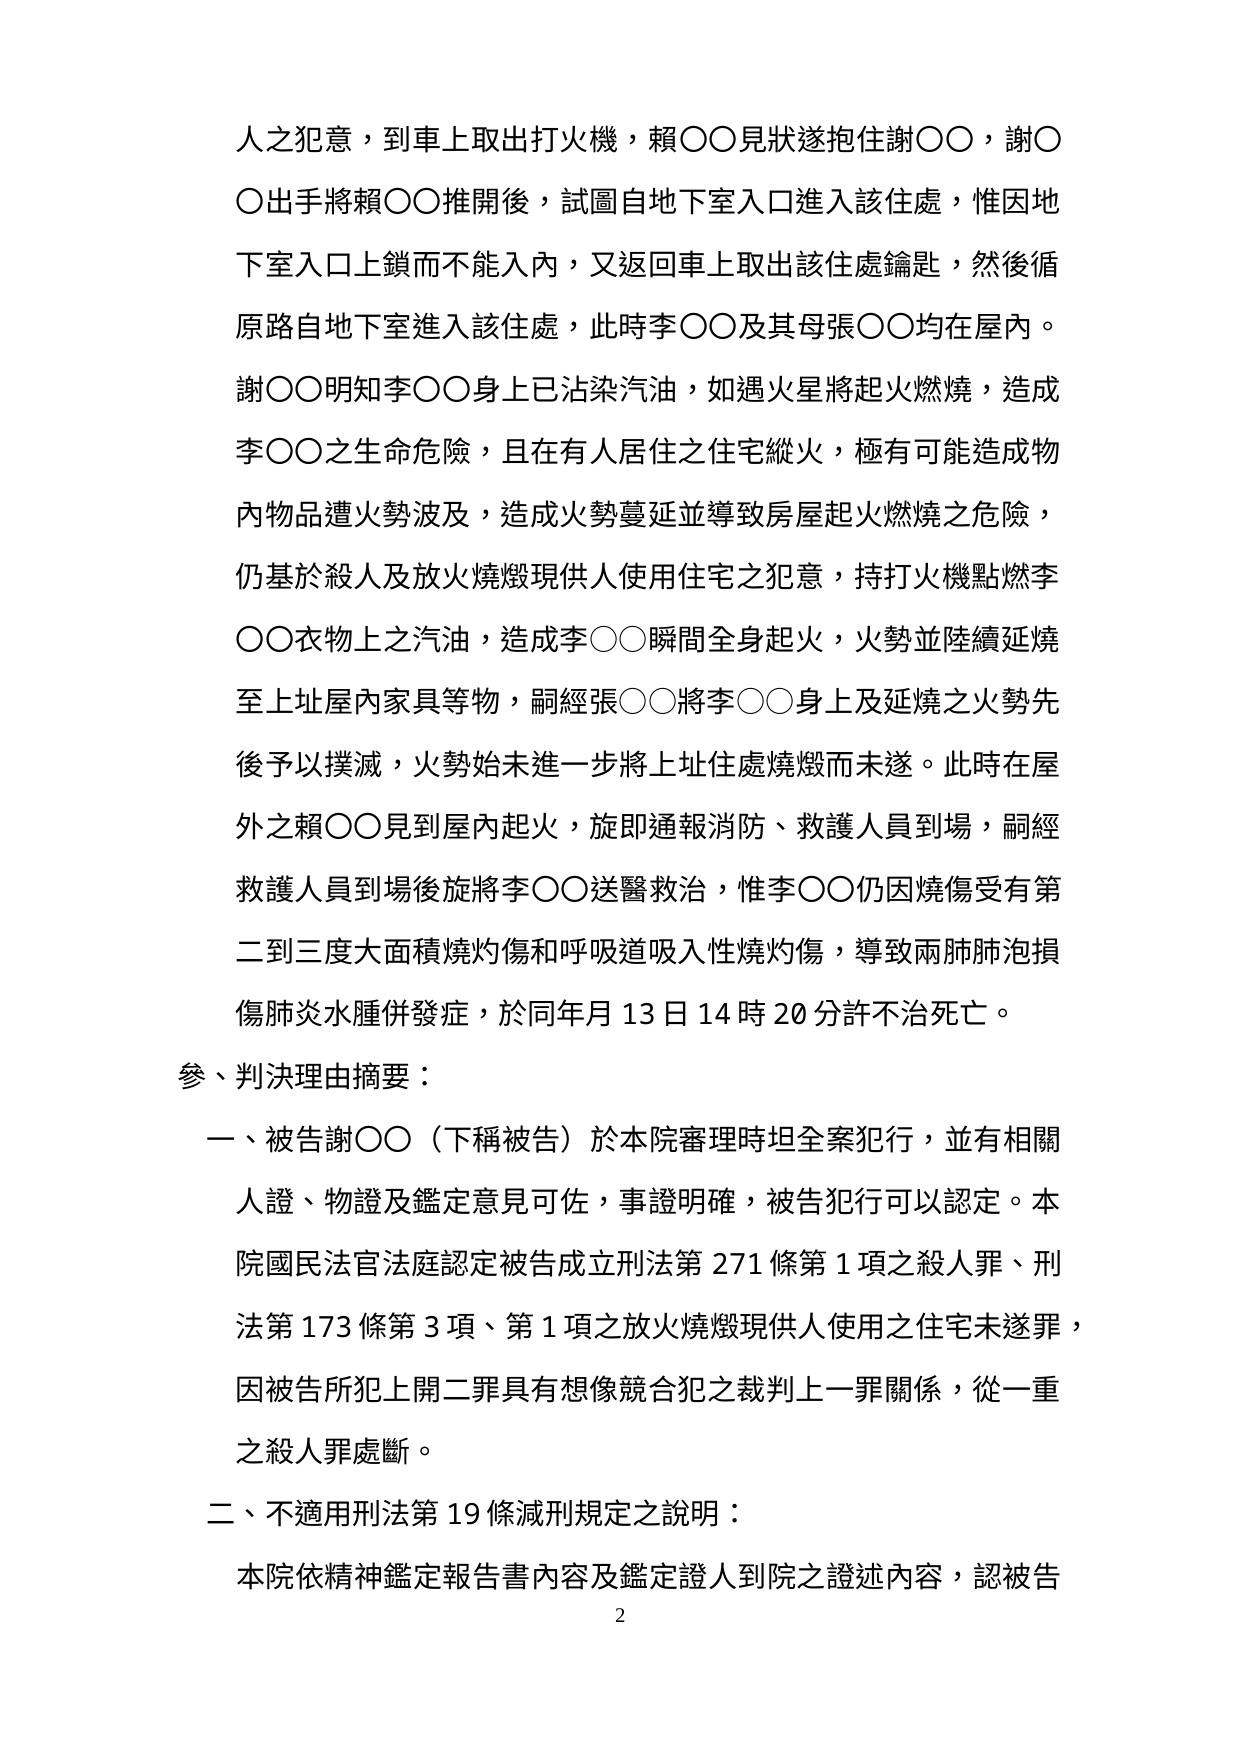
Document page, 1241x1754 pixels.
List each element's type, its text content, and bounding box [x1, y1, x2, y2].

text 一、被告謝〇〇（下稱被告）於本院審理時坦全案犯行，並有相關人證、物證及鑑定意見可佐，事證明確，被告犯行可以認定。本院國民法官法庭認定被告成立刑法第271條第1項之殺人罪、刑法第173條第3項、第1項之放火燒燬現供人使用之住宅未遂罪，因被告所犯上開二罪具有想像競合犯之裁判上一罪關係，從一重之殺人罪處斷。 [177, 1096, 1063, 1471]
text 二、不適用刑法第19條減刑規定之說明： [177, 1471, 1063, 1533]
text 本院依精神鑑定報告書內容及鑑定證人到院之證述內容，認被告 [177, 1533, 1063, 1596]
text 人之犯意，到車上取出打火機，賴〇〇見狀遂抱住謝〇〇，謝〇〇出手將賴〇〇推開後，試圖自地下室入口進入該住處，惟因地下室入口上鎖而不能入內，又返回車上取出該住處鑰匙，然後循原路自地下室進入該住處，此時李〇〇及其母張〇〇均在屋內。謝〇〇明知李〇〇身上已沾染汽油，如遇火星將起火燃燒，造成李〇〇之生命危險，且在有人居住之住宅縱火，極有可能造成物內物品遭火勢波及，造成火勢蔓延並導致房屋起火燃燒之危險，仍基於殺人及放火燒燬現供人使用住宅之犯意，持打火機點燃李〇〇衣物上之汽油，造成李○○瞬間全身起火，火勢並陸續延燒至上址屋內家具等物，嗣經張○○將李○○身上及延燒之火勢先後予以撲滅，火勢始未進一步將上址住處燒燬而未遂。此時在屋外之賴〇〇見到屋內起火，旋即通報消防、救護人員到場，嗣經救護人員到場後旋將李〇〇送醫救治，惟李〇〇仍因燒傷受有第二到三度大面積燒灼傷和呼吸道吸入性燒灼傷，導致兩肺肺泡損傷肺炎水腫併發症，於同年月13日14時20分許不治死亡。 [177, 96, 1063, 1033]
text 參、判決理由摘要： [177, 1033, 1063, 1096]
